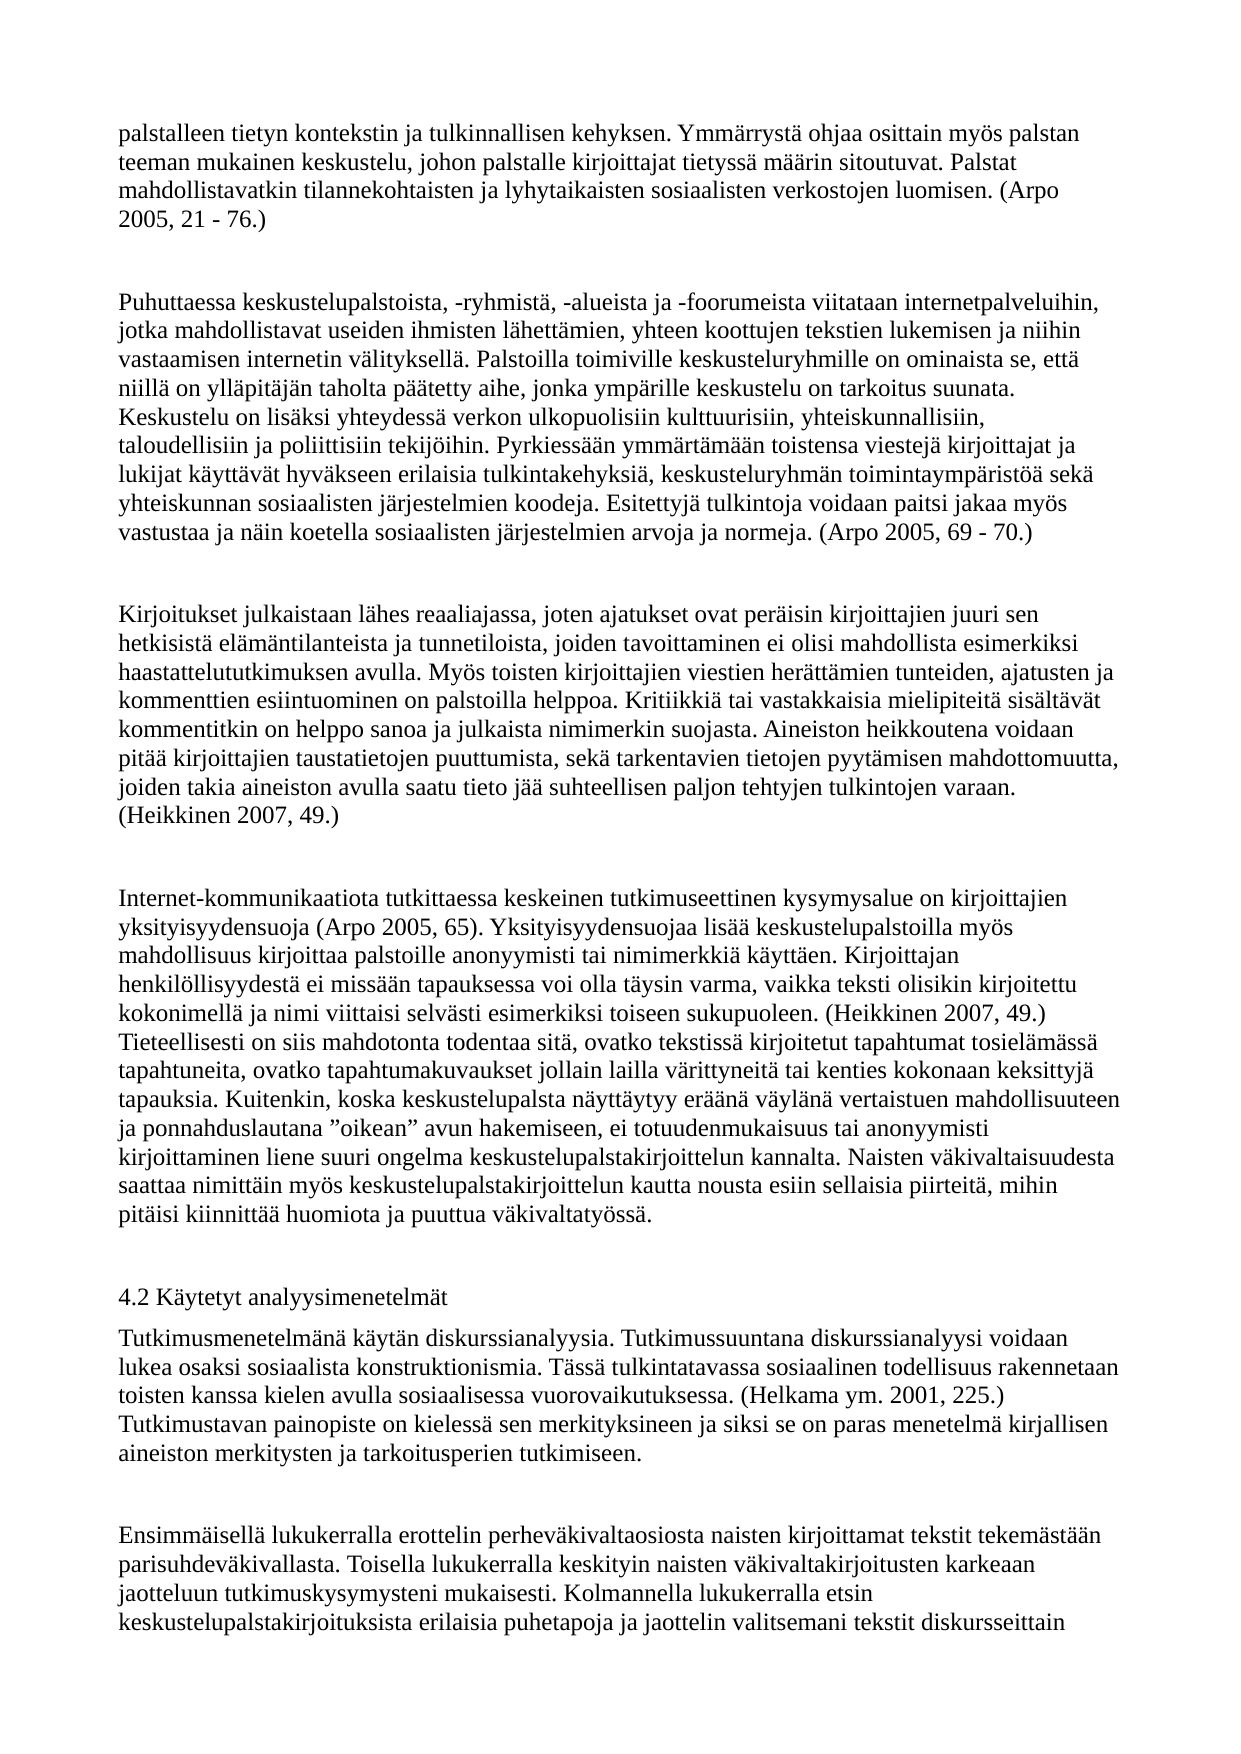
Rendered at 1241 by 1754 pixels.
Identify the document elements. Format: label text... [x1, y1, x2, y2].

text Ensimmäisellä lukukerralla erottelin perheväkivaltaosiosta naisten kirjoittamat tekstit tekemästään parisuhdeväkivallasta. Toisella lukukerralla keskityin naisten väkivaltakirjoitusten karkeaan jaotteluun tutkimuskysymysteni mukaisesti. Kolmannella lukukerralla etsin keskustelupalstakirjoituksista erilaisia puhetapoja ja jaottelin valitsemani tekstit diskursseittain [118, 1521, 1122, 1636]
text 4.2 Käytetyt analyysimenetelmät [118, 1282, 1122, 1311]
text Internet-kommunikaatiota tutkittaessa keskeinen tutkimuseettinen kysymysalue on kirjoittajien yksityisyydensuoja (Arpo 2005, 65). Yksityisyydensuojaa lisää keskustelupalstoilla myös mahdollisuus kirjoittaa palstoille anonyymisti tai nimimerkkiä käyttäen. Kirjoittajan henkilöllisyydestä ei missään tapauksessa voi olla täysin varma, vaikka teksti olisikin kirjoitettu kokonimellä ja nimi viittaisi selvästi esimerkiksi toiseen sukupuoleen. (Heikkinen 2007, 49.) Tieteellisesti on siis mahdotonta todentaa sitä, ovatko tekstissä kirjoitetut tapahtumat tosielämässä tapahtuneita, ovatko tapahtumakuvaukset jollain lailla värittyneitä tai kenties kokonaan keksittyjä tapauksia. Kuitenkin, koska keskustelupalsta näyttäytyy eräänä väylänä vertaistuen mahdollisuuteen ja ponnahduslautana ”oikean” avun hakemiseen, ei totuudenmukaisuus tai anonyymisti kirjoittaminen liene suuri ongelma keskustelupalstakirjoittelun kannalta. Naisten väkivaltaisuudesta saattaa nimittäin myös keskustelupalstakirjoittelun kautta nousta esiin sellaisia piirteitä, mihin pitäisi kiinnittää huomiota ja puuttua väkivaltatyössä. [118, 883, 1122, 1228]
text palstalleen tietyn kontekstin ja tulkinnallisen kehyksen. Ymmärrystä ohjaa osittain myös palstan teeman mukainen keskustelu, johon palstalle kirjoittajat tietyssä määrin sitoutuvat. Palstat mahdollistavatkin tilannekohtaisten ja lyhytaikaisten sosiaalisten verkostojen luomisen. (Arpo 2005, 21 - 76.) [118, 118, 1122, 233]
text Tutkimusmenetelmänä käytän diskurssianalyysia. Tutkimussuuntana diskurssianalyysi voidaan lukea osaksi sosiaalista konstruktionismia. Tässä tulkintatavassa sosiaalinen todellisuus rakennetaan toisten kanssa kielen avulla sosiaalisessa vuorovaikutuksessa. (Helkama ym. 2001, 225.) Tutkimustavan painopiste on kielessä sen merkityksineen ja siksi se on paras menetelmä kirjallisen aineiston merkitysten ja tarkoitusperien tutkimiseen. [118, 1323, 1122, 1467]
text Puhuttaessa keskustelupalstoista, -ryhmistä, -alueista ja -foorumeista viitataan internetpalveluihin, jotka mahdollistavat useiden ihmisten lähettämien, yhteen koottujen tekstien lukemisen ja niihin vastaamisen internetin välityksellä. Palstoilla toimiville keskusteluryhmille on ominaista se, että niillä on ylläpitäjän taholta päätetty aihe, jonka ympärille keskustelu on tarkoitus suunata. Keskustelu on lisäksi yhteydessä verkon ulkopuolisiin kulttuurisiin, yhteiskunnallisiin, taloudellisiin ja poliittisiin tekijöihin. Pyrkiessään ymmärtämään toistensa viestejä kirjoittajat ja lukijat käyttävät hyväkseen erilaisia tulkintakehyksiä, keskusteluryhmän toimintaympäristöä sekä yhteiskunnan sosiaalisten järjestelmien koodeja. Esitettyjä tulkintoja voidaan paitsi jakaa myös vastustaa ja näin koetella sosiaalisten järjestelmien arvoja ja normeja. (Arpo 2005, 69 - 70.) [118, 287, 1122, 546]
text Kirjoitukset julkaistaan lähes reaaliajassa, joten ajatukset ovat peräisin kirjoittajien juuri sen hetkisistä elämäntilanteista ja tunnetiloista, joiden tavoittaminen ei olisi mahdollista esimerkiksi haastattelututkimuksen avulla. Myös toisten kirjoittajien viestien herättämien tunteiden, ajatusten ja kommenttien esiintuominen on palstoilla helppoa. Kritiikkiä tai vastakkaisia mielipiteitä sisältävät kommentitkin on helppo sanoa ja julkaista nimimerkin suojasta. Aineiston heikkoutena voidaan pitää kirjoittajien taustatietojen puuttumista, sekä tarkentavien tietojen pyytämisen mahdottomuutta, joiden takia aineiston avulla saatu tieto jää suhteellisen paljon tehtyjen tulkintojen varaan. (Heikkinen 2007, 49.) [118, 599, 1122, 829]
